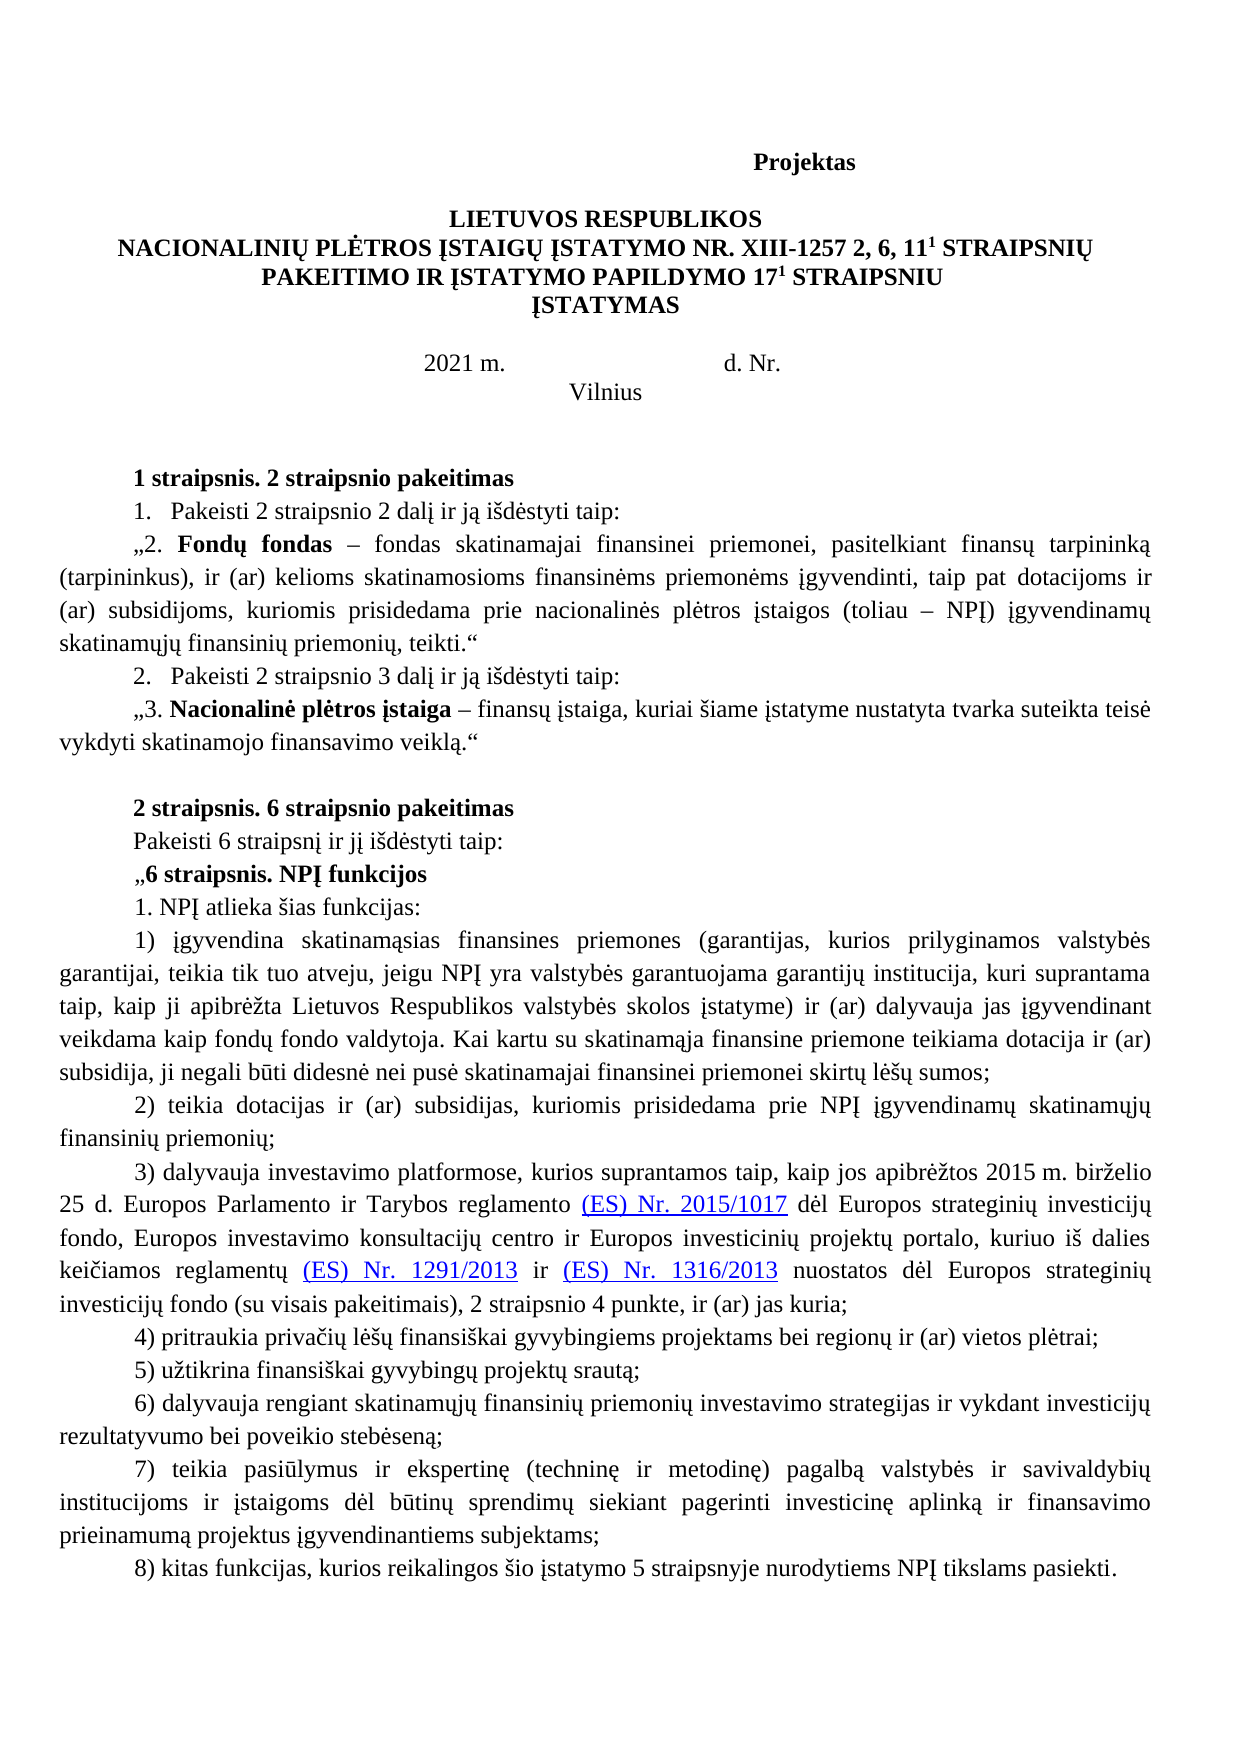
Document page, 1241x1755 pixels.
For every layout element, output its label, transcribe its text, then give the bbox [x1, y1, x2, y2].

text 2021 m. d. Nr. [59, 348, 1152, 377]
text 1) įgyvendina skatinamąsias finansines priemones (garantijas, kurios prilyginamos valstybės garantijai, teikia tik tuo atveju, jeigu NPĮ yra valstybės garantuojama garantijų institucija, kuri suprantama taip, kaip ji apibrėžta Lietuvos Respublikos valstybės skolos įstatyme) ir (ar) dalyvauja jas įgyvendinant veikdama kaip fondų fondo valdytoja. Kai kartu su skatinamąja finansine priemone teikiama dotacija ir (ar) subsidija, ji negali būti didesnė nei pusė skatinamajai finansinei priemonei skirtų lėšų sumos; [59, 925, 1152, 1086]
text Vilnius [59, 377, 1152, 406]
text 2 straipsnis. 6 straipsnio pakeitimas [59, 793, 1152, 822]
text 6) dalyvauja rengiant skatinamųjų finansinių priemonių investavimo strategijas ir vykdant investicijų rezultatyvumo bei poveikio stebėseną; [59, 1388, 1152, 1449]
text Projektas [753, 147, 1152, 176]
text NACIONALINIŲ PLĖTROS ĮSTAIGŲ ĮSTATYMO NR. XIII-1257 2, 6, 111 STRAIPSNIŲ PAKEITIMO IR ĮSTATYMO PAPILDYMO 171 STRAIPSNIU [59, 233, 1152, 291]
text „2. Fondų fondas – fondas skatinamajai finansinei priemonei, pasitelkiant finansų tarpininką (tarpininkus), ir (ar) kelioms skatinamosioms finansinėms priemonėms įgyvendinti, taip pat dotacijoms ir (ar) subsidijoms, kuriomis prisidedama prie nacionalinės plėtros įstaigos (toliau – NPĮ) įgyvendinamų skatinamųjų finansinių priemonių, teikti.“ [59, 529, 1152, 657]
text „3. Nacionalinė plėtros įstaiga – finansų įstaiga, kuriai šiame įstatyme nustatyta tvarka suteikta teisė vykdyti skatinamojo finansavimo veiklą.“ [59, 694, 1152, 756]
text 1. Pakeisti 2 straipsnio 2 dalį ir ją išdėstyti taip: [133, 496, 1152, 525]
text 1. NPĮ atlieka šias funkcijas: [59, 892, 1152, 921]
text 1 straipsnis. 2 straipsnio pakeitimas [59, 463, 1152, 492]
text ĮSTATYMAS [59, 291, 1152, 319]
text Pakeisti 6 straipsnį ir jį išdėstyti taip: [59, 826, 1152, 855]
text „6 straipsnis. NPĮ funkcijos [59, 859, 1152, 888]
text 2) teikia dotacijas ir (ar) subsidijas, kuriomis prisidedama prie NPĮ įgyvendinamų skatinamųjų finansinių priemonių; [59, 1091, 1152, 1152]
text LIETUVOS RESPUBLIKOS [59, 204, 1152, 233]
text 5) užtikrina finansiškai gyvybingų projektų srautą; [59, 1355, 1152, 1383]
text 4) pritraukia privačių lėšų finansiškai gyvybingiems projektams bei regionų ir (ar) vietos plėtrai; [59, 1322, 1152, 1350]
text 7) teikia pasiūlymus ir ekspertinę (techninę ir metodinę) pagalbą valstybės ir savivaldybių institucijoms ir įstaigoms dėl būtinų sprendimų siekiant pagerinti investicinę aplinką ir finansavimo prieinamumą projektus įgyvendinantiems subjektams; [59, 1454, 1152, 1548]
text 3) dalyvauja investavimo platformose, kurios suprantamos taip, kaip jos apibrėžtos 2015 m. birželio 25 d. Europos Parlamento ir Tarybos reglamento (ES) Nr. 2015/1017 dėl Europos strateginių investicijų fondo, Europos investavimo konsultacijų centro ir Europos investicinių projektų portalo, kuriuo iš dalies keičiamos reglamentų (ES) Nr. 1291/2013 ir (ES) Nr. 1316/2013 nuostatos dėl Europos strateginių investicijų fondo (su visais pakeitimais), 2 straipsnio 4 punkte, ir (ar) jas kuria; [59, 1157, 1152, 1317]
text 8) kitas funkcijas, kurios reikalingos šio įstatymo 5 straipsnyje nurodytiems NPĮ tikslams pasiekti. [59, 1553, 1152, 1582]
text 2. Pakeisti 2 straipsnio 3 dalį ir ją išdėstyti taip: [133, 661, 1152, 690]
